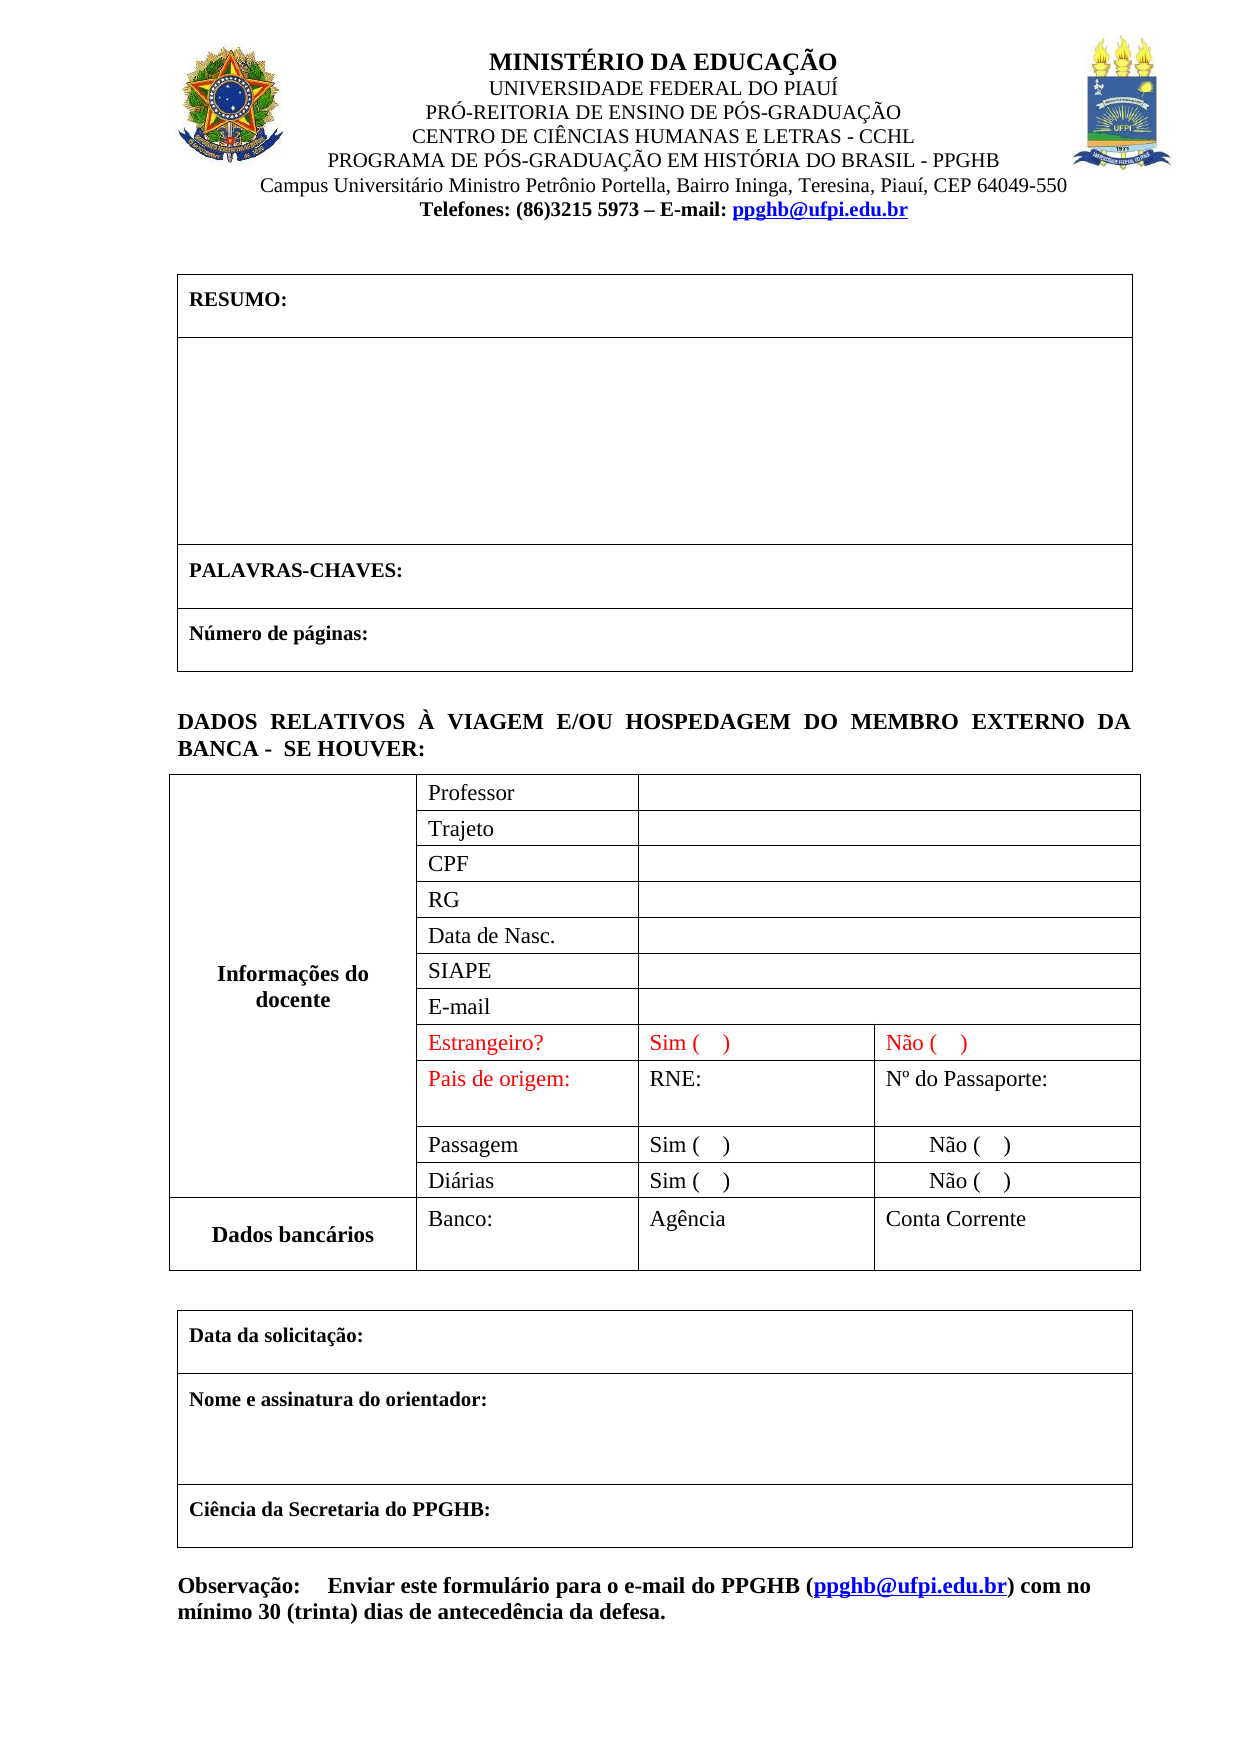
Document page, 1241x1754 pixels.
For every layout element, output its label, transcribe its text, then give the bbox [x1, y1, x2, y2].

table_cell Trajeto [417, 811, 638, 845]
table_cell Data de Nasc. [417, 918, 638, 952]
picture [175, 43, 284, 166]
table_cell Não ( ) [875, 1025, 1140, 1059]
text Observação: Enviar este formulário para o e-mail do PPGHB (ppghb@ufpi.edu.br) com no mínimo 30 (trinta) dias de antecedência da defesa. [177, 1572, 1132, 1624]
table_cell Não ( ) [875, 1127, 1140, 1162]
text DADOS RELATIVOS À VIAGEM E/OU HOSPEDAGEM DO MEMBRO EXTERNO DA BANCA - SE HOUVER: [177, 708, 1132, 761]
table_header Informações do docente [170, 775, 416, 1197]
picture [1072, 35, 1172, 176]
table_header [639, 775, 1140, 809]
table_cell Diárias [417, 1163, 638, 1197]
table_cell Dados bancários [170, 1198, 416, 1270]
table_cell Banco: [417, 1198, 638, 1270]
table_cell [639, 918, 1140, 952]
table_cell Nº do Passaporte: [875, 1061, 1140, 1126]
table_cell Sim ( ) [639, 1025, 874, 1059]
table_header Data da solicitação: [178, 1311, 1132, 1373]
table_cell Estrangeiro? [417, 1025, 638, 1059]
table_cell Sim ( ) [639, 1127, 874, 1162]
table_cell Conta Corrente [875, 1198, 1140, 1270]
table_cell Número de páginas: [178, 609, 1132, 671]
table_cell [639, 811, 1140, 845]
table_header Professor [417, 775, 638, 809]
table_cell [639, 882, 1140, 917]
table_cell Sim ( ) [639, 1163, 874, 1197]
table_cell RNE: [639, 1061, 874, 1126]
table_cell [639, 846, 1140, 881]
table_cell [639, 954, 1140, 988]
table_cell E-mail [417, 989, 638, 1024]
table_cell SIAPE [417, 954, 638, 988]
table_cell RG [417, 882, 638, 917]
table_cell [639, 989, 1140, 1024]
table_cell Pais de origem: [417, 1061, 638, 1126]
table_cell [178, 338, 1132, 544]
table_cell Passagem [417, 1127, 638, 1162]
table_cell CPF [417, 846, 638, 881]
table_cell Nome e assinatura do orientador: [178, 1374, 1132, 1483]
table_header RESUMO: [178, 275, 1132, 337]
table_cell Ciência da Secretaria do PPGHB: [178, 1485, 1132, 1547]
table_cell PALAVRAS-CHAVES: [178, 545, 1132, 608]
table_cell Agência [639, 1198, 874, 1270]
table_cell Não ( ) [875, 1163, 1140, 1197]
